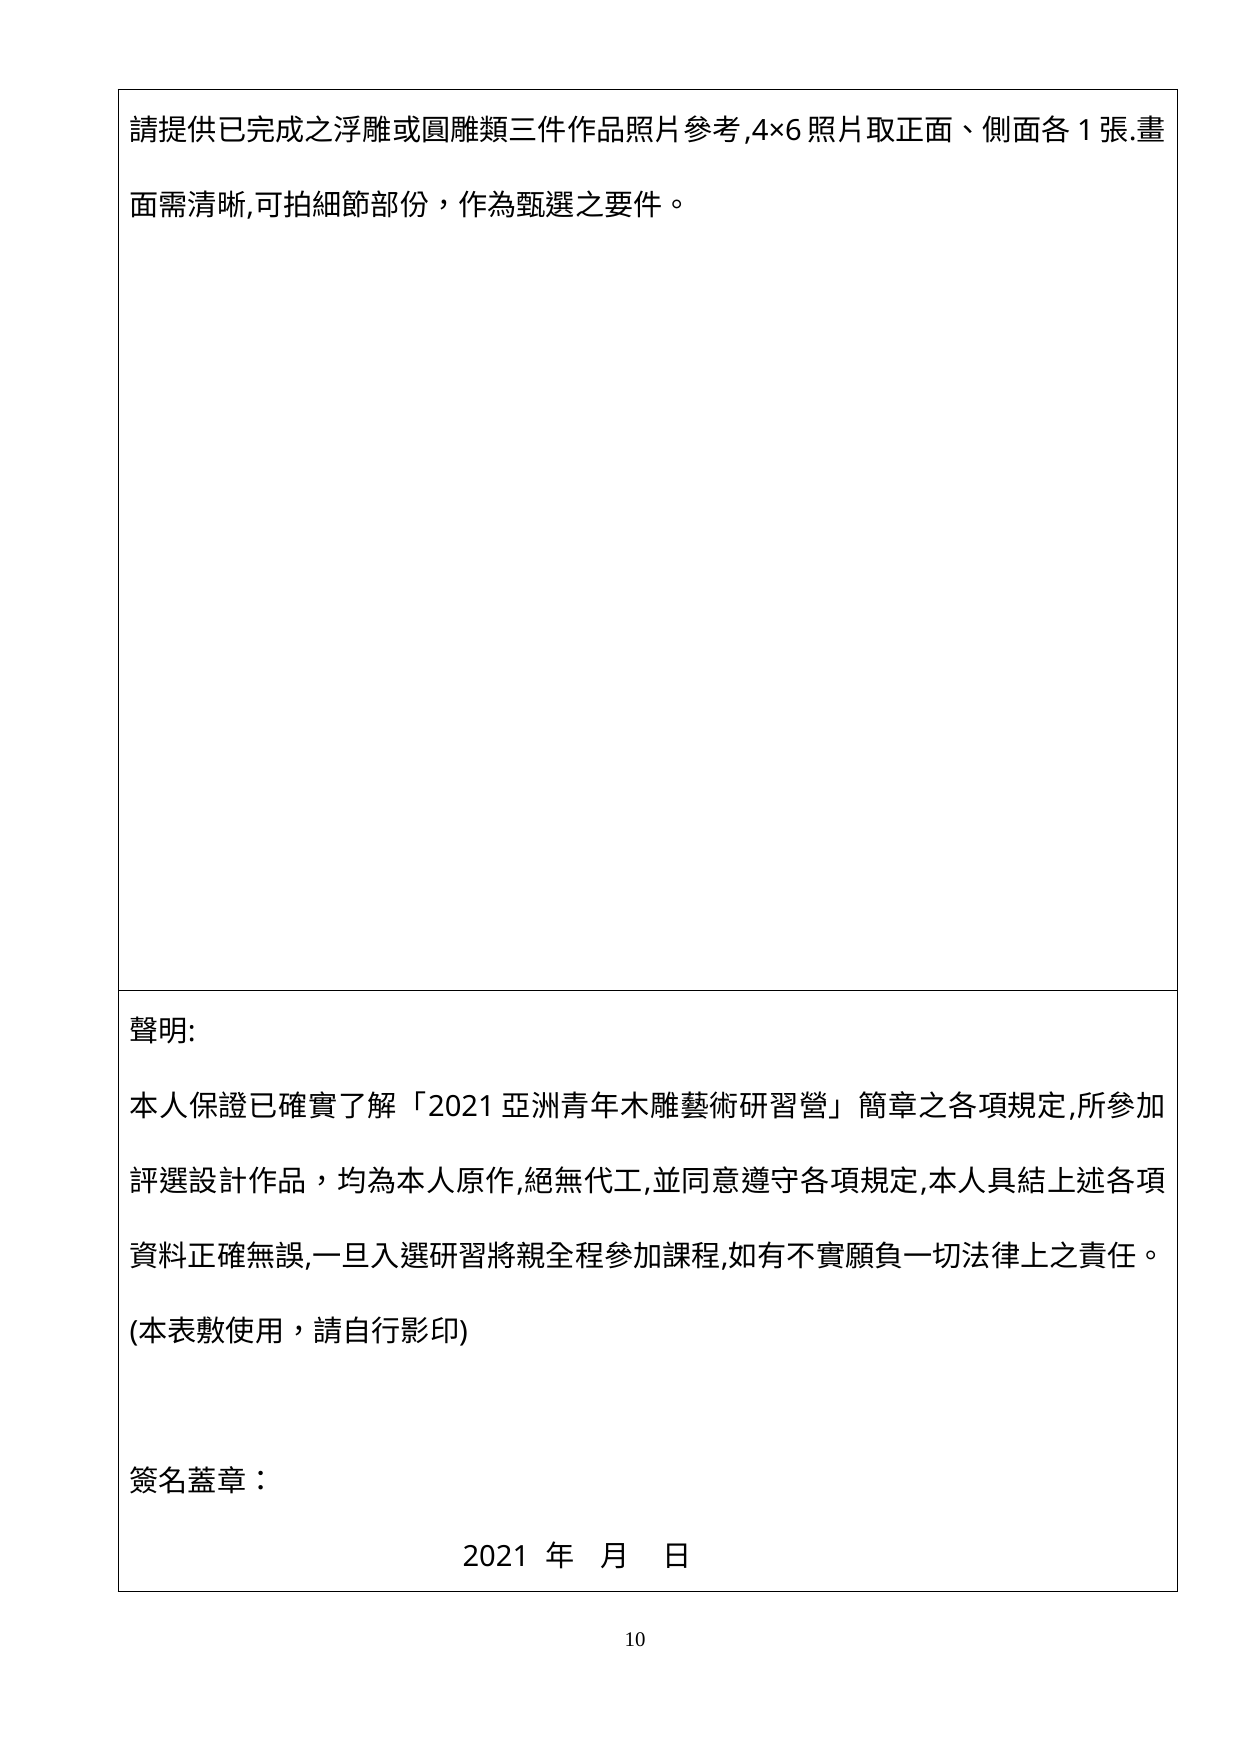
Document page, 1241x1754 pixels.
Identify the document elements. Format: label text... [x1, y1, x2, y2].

table_cell 聲明: 本人保證已確實了解「2021亞洲青年木雕藝術研習營」簡章之各項規定,所參加評選設計作品，均為本人原作,絕無代工,並同意遵守各項規定,本人具結上述各項資料正確無誤,一旦入選研習將親全程參加課程,如有不實願負一切法律上之責任。(本表敷使用，請自行影印) 簽名蓋章： 2021 年 月 日 [119, 991, 1177, 1591]
table_cell 請提供已完成之浮雕或圓雕類三件作品照片參考,4×6照片取正面、側面各1張.畫面需清晰,可拍細節部份，作為甄選之要件。 [119, 90, 1177, 990]
